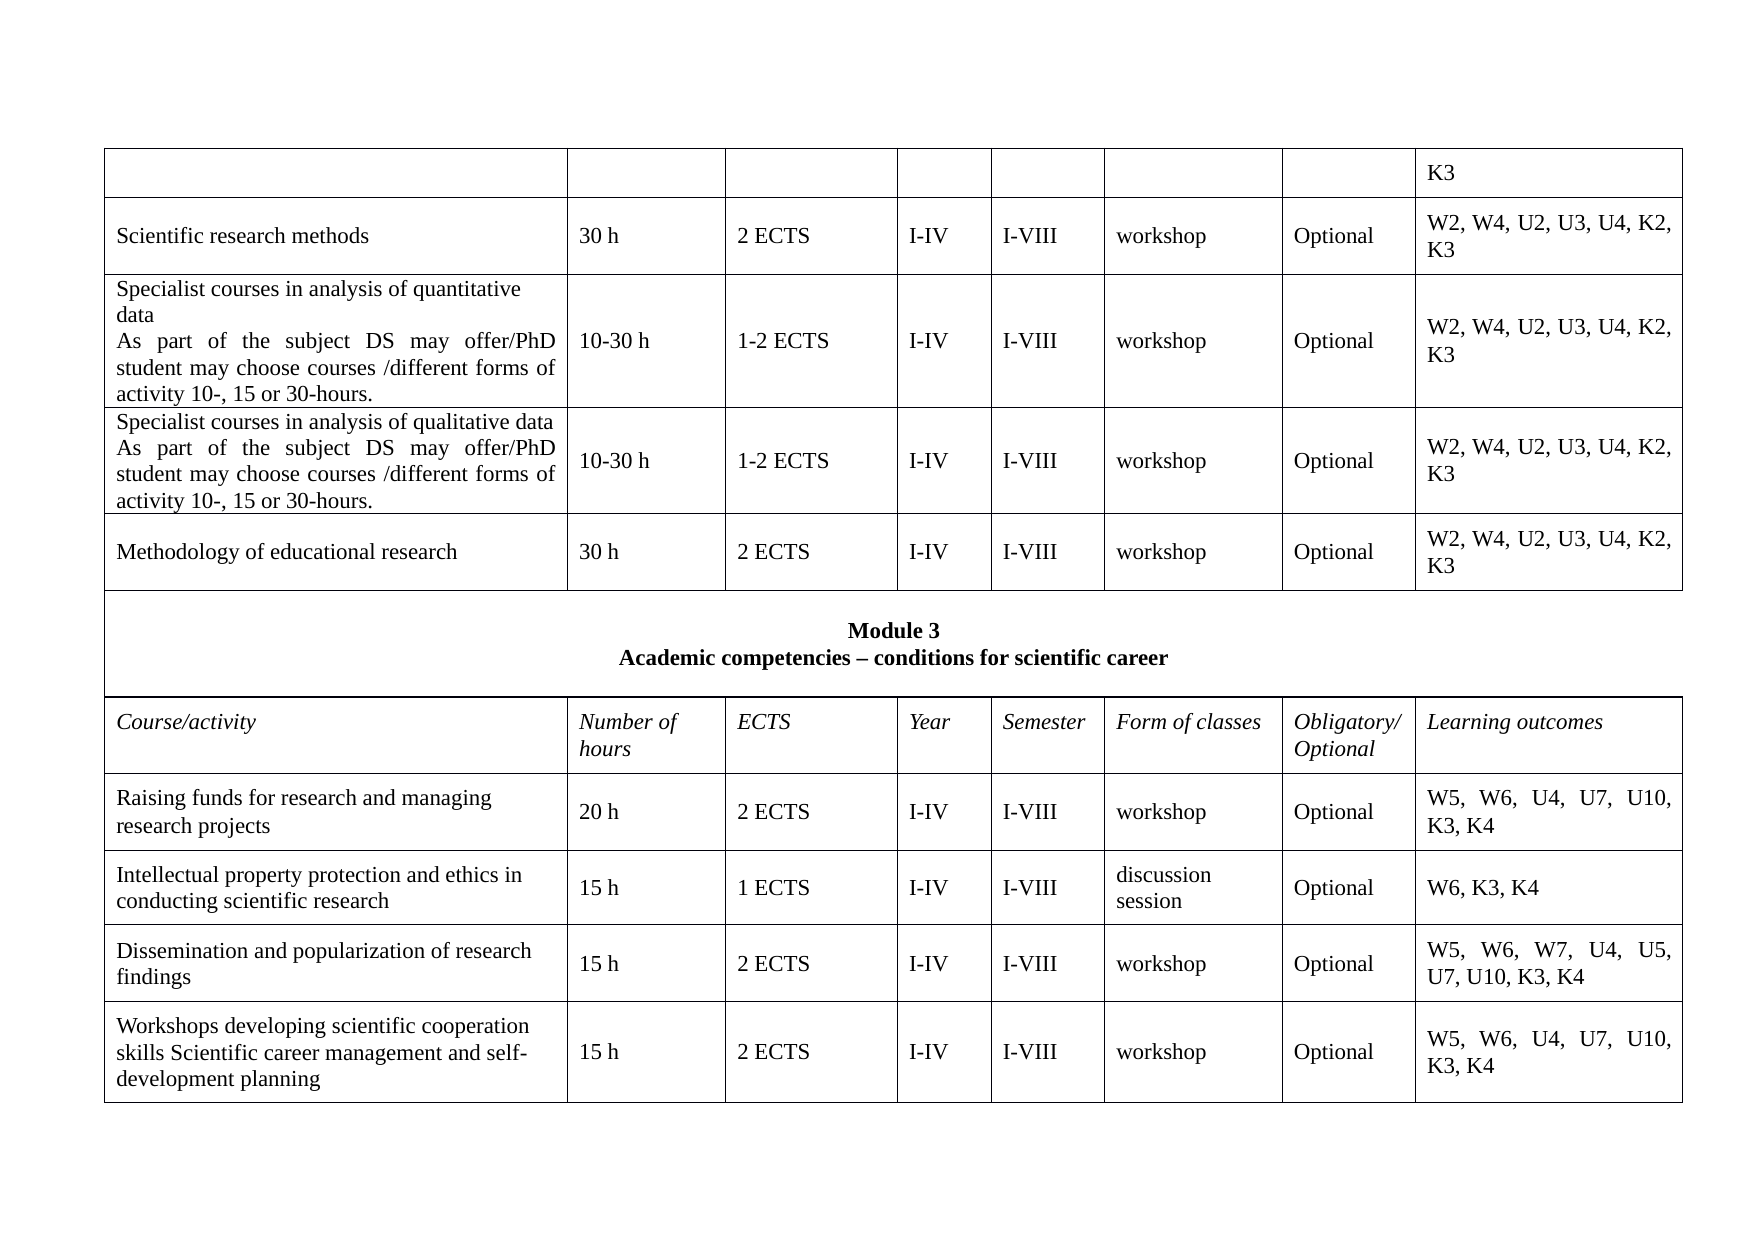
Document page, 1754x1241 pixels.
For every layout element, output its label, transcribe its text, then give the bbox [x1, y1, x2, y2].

table_cell Methodology of educational research [105, 514, 567, 590]
table_cell Year [898, 698, 991, 773]
table_cell workshop [1105, 408, 1282, 513]
table_cell W5, W6, U4, U7, U10, K3, K4 [1416, 1002, 1682, 1102]
table_cell 15 h [568, 1002, 725, 1102]
table_cell 20 h [568, 774, 725, 850]
table_cell 1-2 ECTS [726, 408, 897, 513]
table_cell Optional [1283, 851, 1415, 924]
table_cell I-IV [898, 851, 991, 924]
table_cell workshop [1105, 514, 1282, 590]
table_cell 30 h [568, 198, 725, 274]
table_cell I-VIII [992, 774, 1104, 850]
table_cell I-VIII [992, 1002, 1104, 1102]
table_cell W6, K3, K4 [1416, 851, 1682, 924]
table_cell K3 [1416, 149, 1682, 197]
table_cell Workshops developing scientific cooperation skills Scientific career management and self-development planning [105, 1002, 567, 1102]
table_cell workshop [1105, 198, 1282, 274]
table_cell Scientific research methods [105, 198, 567, 274]
table_cell I-IV [898, 1002, 991, 1102]
table_cell Semester [992, 698, 1104, 773]
table_cell Optional [1283, 408, 1415, 513]
table_cell 2 ECTS [726, 925, 897, 1001]
table_cell Dissemination and popularization of research findings [105, 925, 567, 1001]
table_cell W2, W4, U2, U3, U4, K2, K3 [1416, 275, 1682, 407]
table_cell Optional [1283, 1002, 1415, 1102]
table_cell I-VIII [992, 925, 1104, 1001]
table_cell I-VIII [992, 851, 1104, 924]
table_cell Optional [1283, 275, 1415, 407]
table_cell workshop [1105, 774, 1282, 850]
table_cell 2 ECTS [726, 1002, 897, 1102]
table_cell 15 h [568, 925, 725, 1001]
table_cell Number of hours [568, 698, 725, 773]
table_cell Specialist courses in analysis of qualitative data As part of the subject DS may offer/PhD student may choose courses /different forms of activity 10-, 15 or 30-hours. [105, 408, 567, 513]
table_cell I-VIII [992, 514, 1104, 590]
table_cell Optional [1283, 514, 1415, 590]
table_cell workshop [1105, 1002, 1282, 1102]
table_cell Obligatory/Optional [1283, 698, 1415, 773]
table_cell workshop [1105, 925, 1282, 1001]
table_cell I-IV [898, 925, 991, 1001]
table_cell I-IV [898, 275, 991, 407]
table_cell Form of classes [1105, 698, 1282, 773]
table_cell Optional [1283, 925, 1415, 1001]
table_cell I-IV [898, 774, 991, 850]
table_cell Learning outcomes [1416, 698, 1682, 773]
table_cell 2 ECTS [726, 514, 897, 590]
table_cell 2 ECTS [726, 198, 897, 274]
table_cell [105, 149, 567, 197]
table_cell W2, W4, U2, U3, U4, K2, K3 [1416, 514, 1682, 590]
table_cell I-IV [898, 198, 991, 274]
table_cell W5, W6, W7, U4, U5, U7, U10, K3, K4 [1416, 925, 1682, 1001]
table_cell Course/activity [105, 698, 567, 773]
table_cell discussion session [1105, 851, 1282, 924]
table_cell Raising funds for research and managing research projects [105, 774, 567, 850]
table_cell ECTS [726, 698, 897, 773]
table_cell Specialist courses in analysis of quantitative data As part of the subject DS may offer/PhD student may choose courses /different forms of activity 10-, 15 or 30-hours. [105, 275, 567, 407]
table_cell I-IV [898, 408, 991, 513]
table_cell I-VIII [992, 408, 1104, 513]
table_cell workshop [1105, 275, 1282, 407]
table_cell [1283, 149, 1415, 197]
table_cell [568, 149, 725, 197]
table_cell [992, 149, 1104, 197]
table_cell Optional [1283, 198, 1415, 274]
table_cell W2, W4, U2, U3, U4, K2, K3 [1416, 198, 1682, 274]
table_cell 15 h [568, 851, 725, 924]
table_cell [726, 149, 897, 197]
table_cell 2 ECTS [726, 774, 897, 850]
table_cell Optional [1283, 774, 1415, 850]
table_cell 10-30 h [568, 408, 725, 513]
table_cell W2, W4, U2, U3, U4, K2, K3 [1416, 408, 1682, 513]
table_cell 1-2 ECTS [726, 275, 897, 407]
table_cell [1105, 149, 1282, 197]
table_cell I-VIII [992, 275, 1104, 407]
table_cell W5, W6, U4, U7, U10, K3, K4 [1416, 774, 1682, 850]
table_cell 30 h [568, 514, 725, 590]
table_cell 1 ECTS [726, 851, 897, 924]
table_cell Module 3 Academic competencies – conditions for scientific career [105, 591, 1683, 696]
table_cell I-VIII [992, 198, 1104, 274]
table_cell Intellectual property protection and ethics in conducting scientific research [105, 851, 567, 924]
table_cell [898, 149, 991, 197]
table_cell 10-30 h [568, 275, 725, 407]
table_cell I-IV [898, 514, 991, 590]
